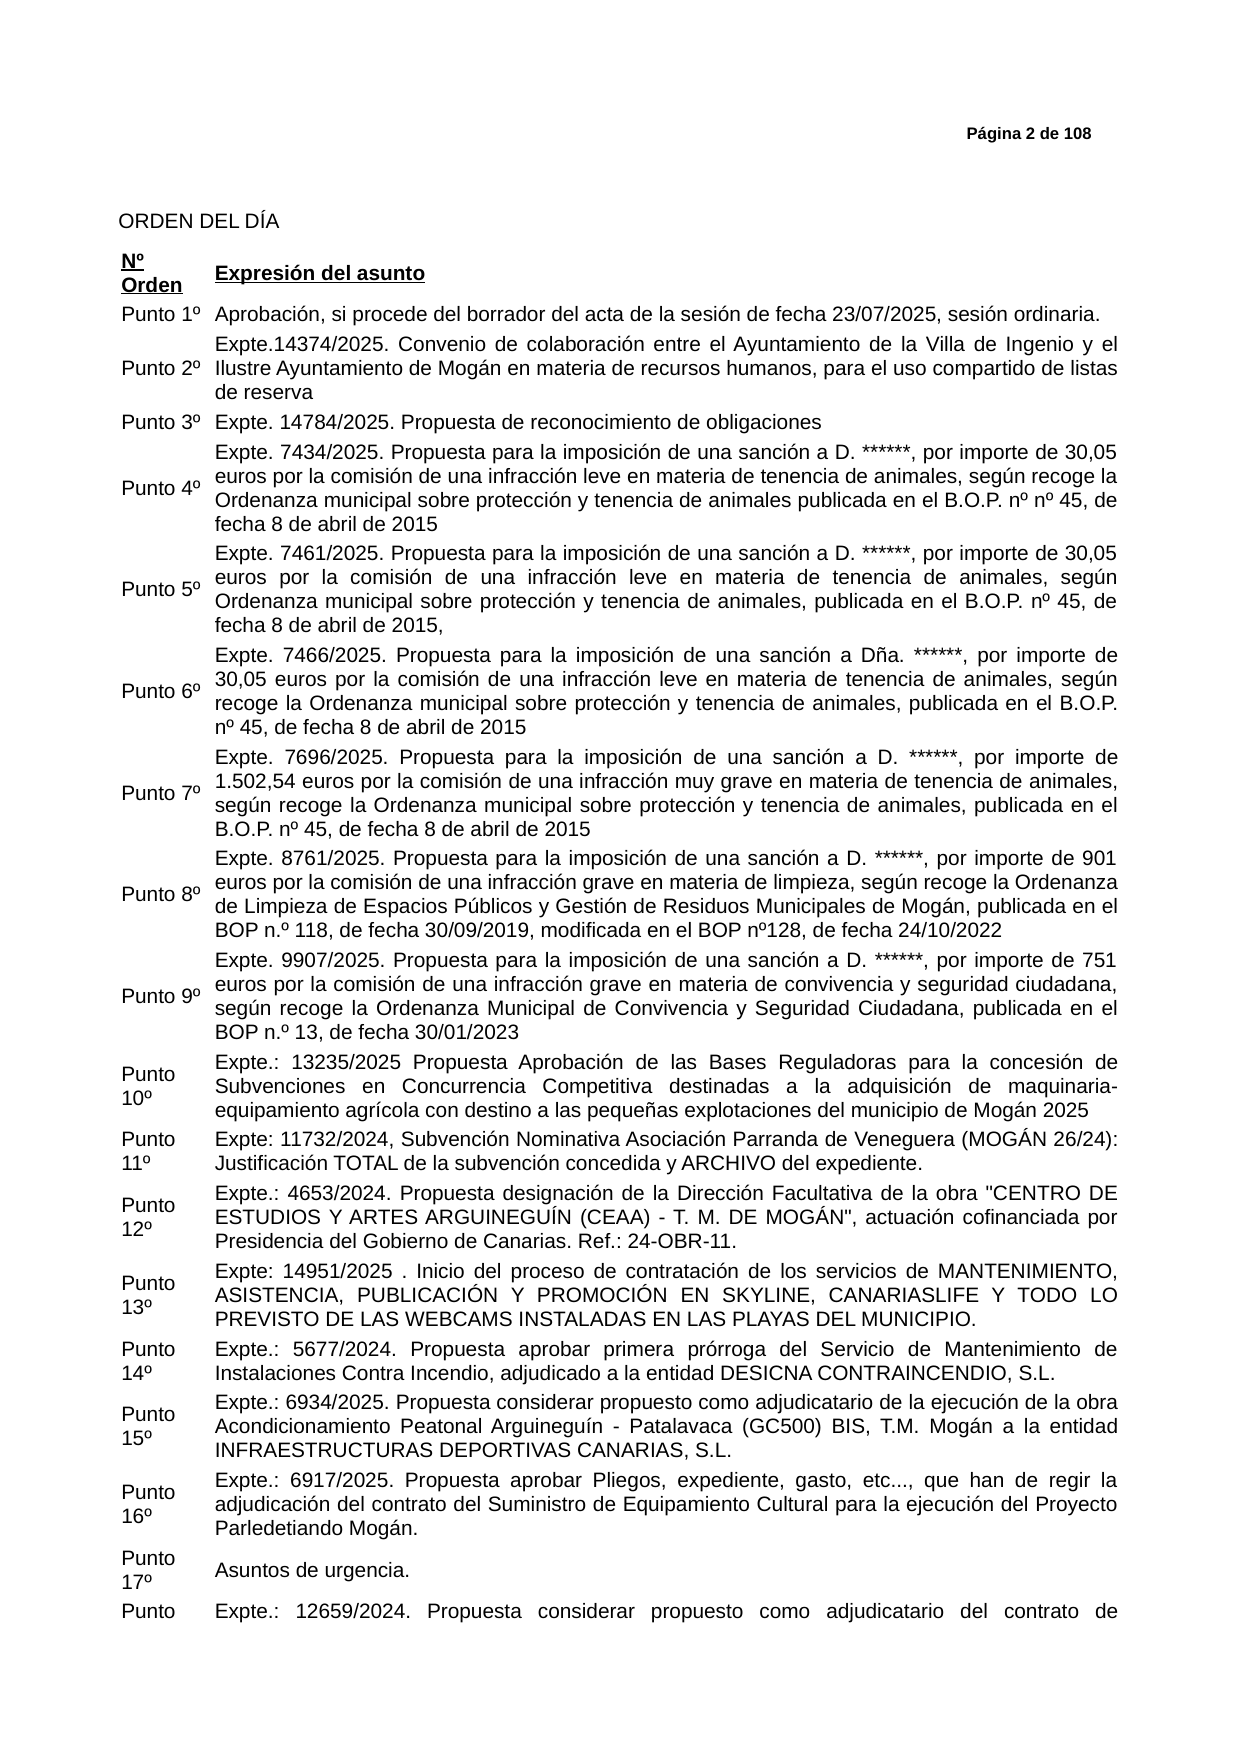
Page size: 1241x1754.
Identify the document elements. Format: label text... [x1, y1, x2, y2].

table_cell Punto 16º [118, 1465, 212, 1543]
table_cell Punto 8º [118, 843, 212, 945]
table_cell Aprobación, si procede del borrador del acta de la sesión de fecha 23/07/2025, sesión ordinaria. [212, 299, 1122, 329]
table_cell Expte.: 4653/2024. Propuesta designación de la Dirección Facultativa de la obra "CENTRO DE ESTUDIOS Y ARTES ARGUINEGUÍN (CEAA) - T. M. DE MOGÁN", actuación cofinanciada por Presidencia del Gobierno de Canarias. Ref.: 24-OBR-11. [212, 1178, 1122, 1256]
table_cell Punto 5º [118, 538, 212, 640]
table_cell Punto 7º [118, 742, 212, 843]
table_cell Expte.: 6917/2025. Propuesta aprobar Pliegos, expediente, gasto, etc..., que han de regir la adjudicación del contrato del Suministro de Equipamiento Cultural para la ejecución del Proyecto Parledetiando Mogán. [212, 1465, 1122, 1543]
table_cell Expte. 7696/2025. Propuesta para la imposición de una sanción a D. ******, por importe de 1.502,54 euros por la comisión de una infracción muy grave en materia de tenencia de animales, según recoge la Ordenanza municipal sobre protección y tenencia de animales, publicada en el B.O.P. nº 45, de fecha 8 de abril de 2015 [212, 742, 1122, 843]
table_cell Expte.14374/2025. Convenio de colaboración entre el Ayuntamiento de la Villa de Ingenio y el Ilustre Ayuntamiento de Mogán en materia de recursos humanos, para el uso compartido de listas de reserva [212, 329, 1122, 407]
table_cell Expte.: 12659/2024. Propuesta considerar propuesto como adjudicatario del contrato de [212, 1596, 1122, 1626]
table_cell Expte. 7434/2025. Propuesta para la imposición de una sanción a D. ******, por importe de 30,05 euros por la comisión de una infracción leve en materia de tenencia de animales, según recoge la Ordenanza municipal sobre protección y tenencia de animales publicada en el B.O.P. nº nº 45, de fecha 8 de abril de 2015 [212, 437, 1122, 538]
table_cell Punto 15º [118, 1387, 212, 1465]
table_cell Punto 17º [118, 1543, 212, 1596]
table_cell Expte.: 5677/2024. Propuesta aprobar primera prórroga del Servicio de Mantenimiento de Instalaciones Contra Incendio, adjudicado a la entidad DESICNA CONTRAINCENDIO, S.L. [212, 1334, 1122, 1387]
table_header Expresión del asunto [212, 246, 1122, 299]
table_cell Punto 2º [118, 329, 212, 407]
table_cell Punto 12º [118, 1178, 212, 1256]
table_cell Punto 10º [118, 1047, 212, 1124]
table_cell Punto 3º [118, 407, 212, 437]
table_cell Punto 6º [118, 640, 212, 742]
table_cell Expte. 7461/2025. Propuesta para la imposición de una sanción a D. ******, por importe de 30,05 euros por la comisión de una infracción leve en materia de tenencia de animales, según Ordenanza municipal sobre protección y tenencia de animales, publicada en el B.O.P. nº 45, de fecha 8 de abril de 2015, [212, 538, 1122, 640]
table_cell Punto 13º [118, 1256, 212, 1333]
table_cell Expte. 9907/2025. Propuesta para la imposición de una sanción a D. ******, por importe de 751 euros por la comisión de una infracción grave en materia de convivencia y seguridad ciudadana, según recoge la Ordenanza Municipal de Convivencia y Seguridad Ciudadana, publicada en el BOP n.º 13, de fecha 30/01/2023 [212, 945, 1122, 1047]
table_cell Punto [118, 1596, 212, 1626]
table_cell Punto 11º [118, 1124, 212, 1178]
table_cell Expte: 11732/2024, Subvención Nominativa Asociación Parranda de Veneguera (MOGÁN 26/24): Justificación TOTAL de la subvención concedida y ARCHIVO del expediente. [212, 1124, 1122, 1178]
table_cell Punto 14º [118, 1334, 212, 1387]
table_cell Expte. 7466/2025. Propuesta para la imposición de una sanción a Dña. ******, por importe de 30,05 euros por la comisión de una infracción leve en materia de tenencia de animales, según recoge la Ordenanza municipal sobre protección y tenencia de animales, publicada en el B.O.P. nº 45, de fecha 8 de abril de 2015 [212, 640, 1122, 742]
table_cell Expte. 14784/2025. Propuesta de reconocimiento de obligaciones [212, 407, 1122, 437]
table_cell Expte: 14951/2025 . Inicio del proceso de contratación de los servicios de MANTENIMIENTO, ASISTENCIA, PUBLICACIÓN Y PROMOCIÓN EN SKYLINE, CANARIASLIFE Y TODO LO PREVISTO DE LAS WEBCAMS INSTALADAS EN LAS PLAYAS DEL MUNICIPIO. [212, 1256, 1122, 1333]
text ORDEN DEL DÍA [118, 209, 1122, 233]
table_cell Expte. 8761/2025. Propuesta para la imposición de una sanción a D. ******, por importe de 901 euros por la comisión de una infracción grave en materia de limpieza, según recoge la Ordenanza de Limpieza de Espacios Públicos y Gestión de Residuos Municipales de Mogán, publicada en el BOP n.º 118, de fecha 30/09/2019, modificada en el BOP nº128, de fecha 24/10/2022 [212, 843, 1122, 945]
table_cell Expte.: 13235/2025 Propuesta Aprobación de las Bases Reguladoras para la concesión de Subvenciones en Concurrencia Competitiva destinadas a la adquisición de maquinaria-equipamiento agrícola con destino a las pequeñas explotaciones del municipio de Mogán 2025 [212, 1047, 1122, 1124]
table_cell Punto 4º [118, 437, 212, 538]
table_cell Punto 1º [118, 299, 212, 329]
table_cell Asuntos de urgencia. [212, 1543, 1122, 1596]
table_cell Expte.: 6934/2025. Propuesta considerar propuesto como adjudicatario de la ejecución de la obra Acondicionamiento Peatonal Arguineguín - Patalavaca (GC500) BIS, T.M. Mogán a la entidad INFRAESTRUCTURAS DEPORTIVAS CANARIAS, S.L. [212, 1387, 1122, 1465]
table_header Nº Orden [118, 246, 212, 299]
table_cell Punto 9º [118, 945, 212, 1047]
